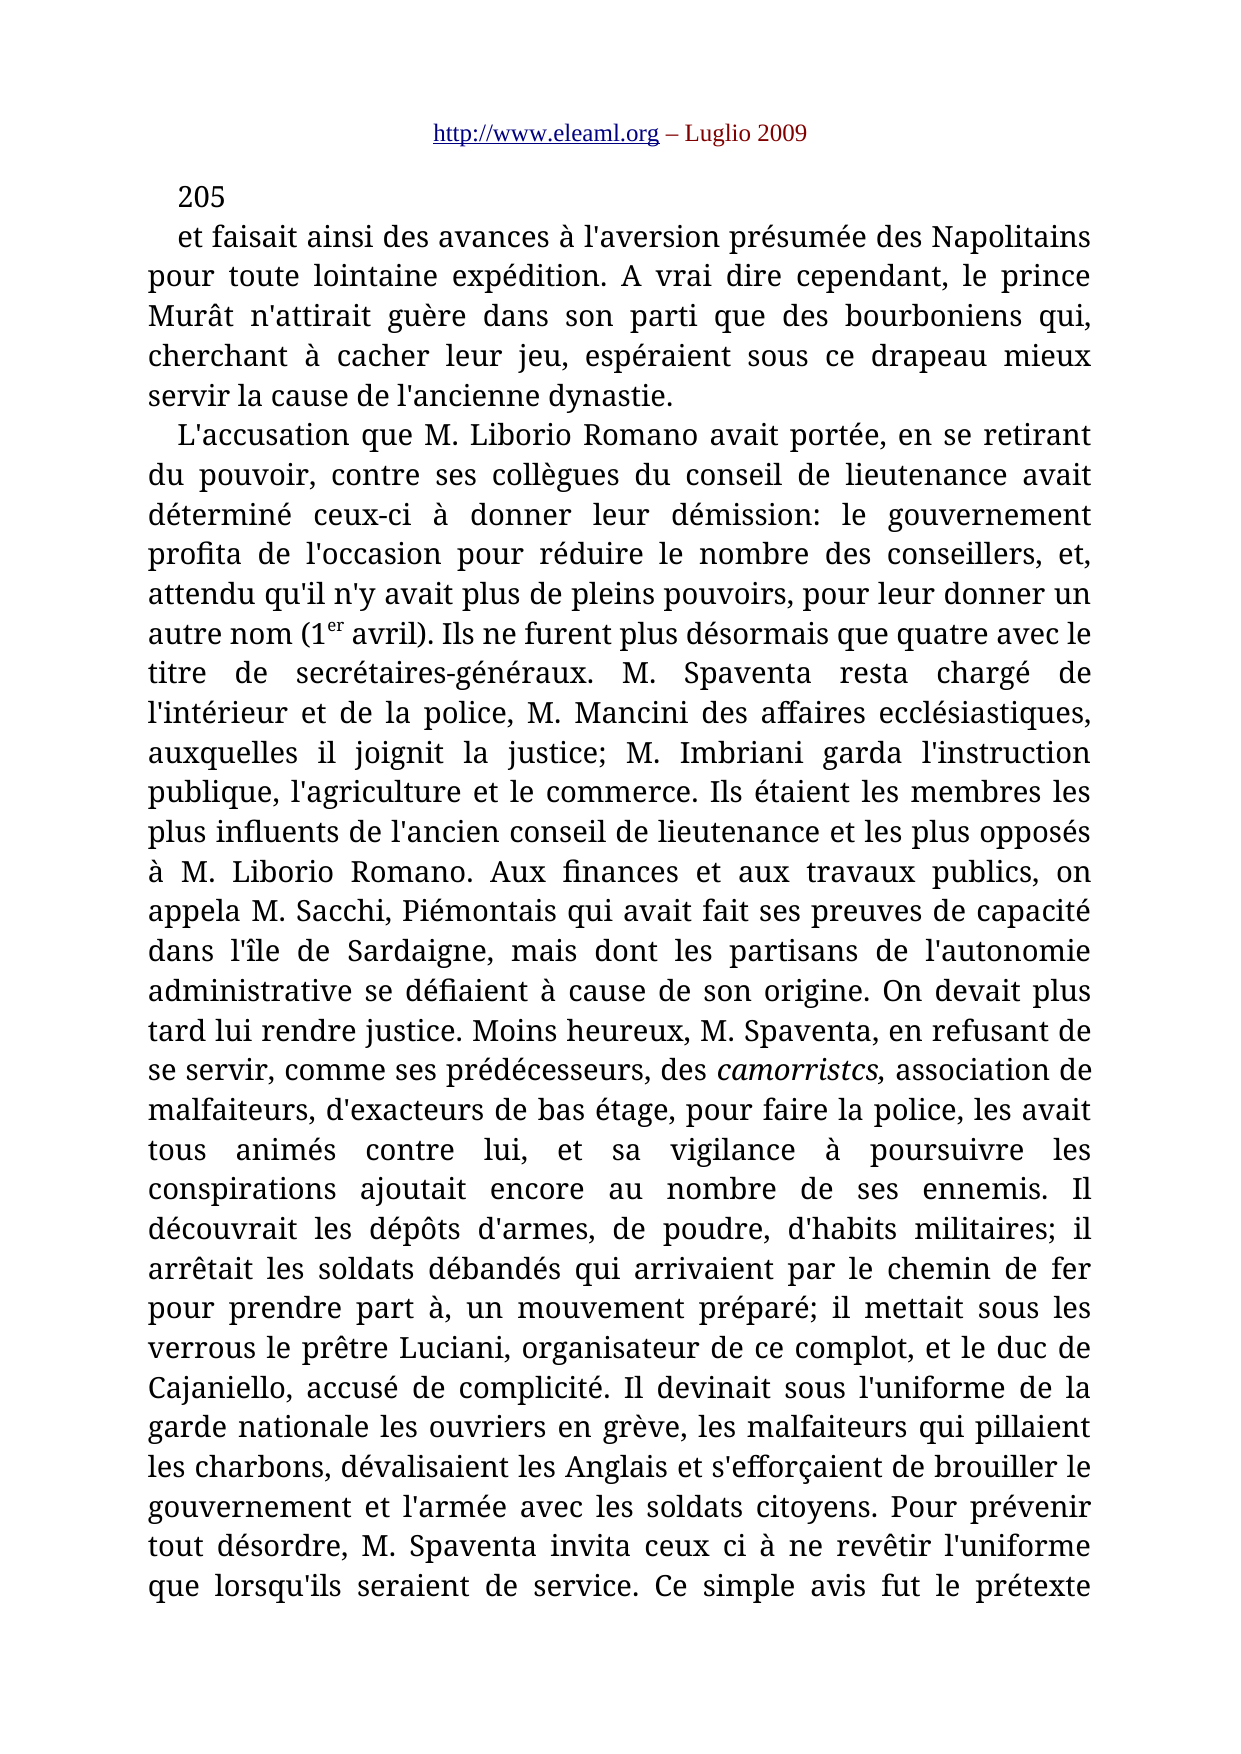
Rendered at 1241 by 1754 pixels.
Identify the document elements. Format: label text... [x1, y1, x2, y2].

text 205 [148, 176, 1093, 216]
text L'accusation que M. Liborio Romano avait portée, en se retirant du pouvoir, contre ses collègues du conseil de lieutenance avait déterminé ceux-ci à donner leur démission: le gouvernement profita de l'occasion pour réduire le nombre des conseillers, et, attendu qu'il n'y avait plus de pleins pouvoirs, pour leur donner un autre nom (1er avril). Ils ne furent plus désormais que quatre avec le titre de secrétaires-généraux. M. Spaventa resta chargé de l'intérieur et de la police, M. Mancini des affaires ecclésiastiques, auxquelles il joignit la justice; M. Imbriani garda l'instruction publique, l'agriculture et le commerce. Ils étaient les membres les plus influents de l'ancien conseil de lieutenance et les plus opposés à M. Liborio Romano. Aux finances et aux travaux publics, on appela M. Sacchi, Piémontais qui avait fait ses preuves de capacité dans l'île de Sardaigne, mais dont les partisans de l'autonomie administrative se défiaient à cause de son origine. On devait plus tard lui rendre justice. Moins heureux, M. Spaventa, en refusant de se servir, comme ses prédécesseurs, des camorristcs, association de malfaiteurs, d'exacteurs de bas étage, pour faire la police, les avait tous animés contre lui, et sa vigilance à poursuivre les conspirations ajoutait encore au nombre de ses ennemis. Il découvrait les dépôts d'armes, de poudre, d'habits militaires; il arrêtait les soldats débandés qui arrivaient par le chemin de fer pour prendre part à, un mouvement préparé; il mettait sous les verrous le prêtre Luciani, organisateur de ce complot, et le duc de Cajaniello, accusé de complicité. Il devinait sous l'uniforme de la garde nationale les ouvriers en grève, les malfaiteurs qui pillaient les charbons, dévalisaient les Anglais et s'efforçaient de brouiller le gouvernement et l'armée avec les soldats citoyens. Pour prévenir tout désordre, M. Spaventa invita ceux ci à ne revêtir l'uniforme que lorsqu'ils seraient de service. Ce simple avis fut le prétexte [148, 414, 1093, 1605]
text et faisait ainsi des avances à l'aversion présumée des Napolitains pour toute lointaine expédition. A vrai dire cependant, le prince Murât n'attirait guère dans son parti que des bourboniens qui, cherchant à cacher leur jeu, espéraient sous ce drapeau mieux servir la cause de l'ancienne dynastie. [148, 216, 1093, 414]
